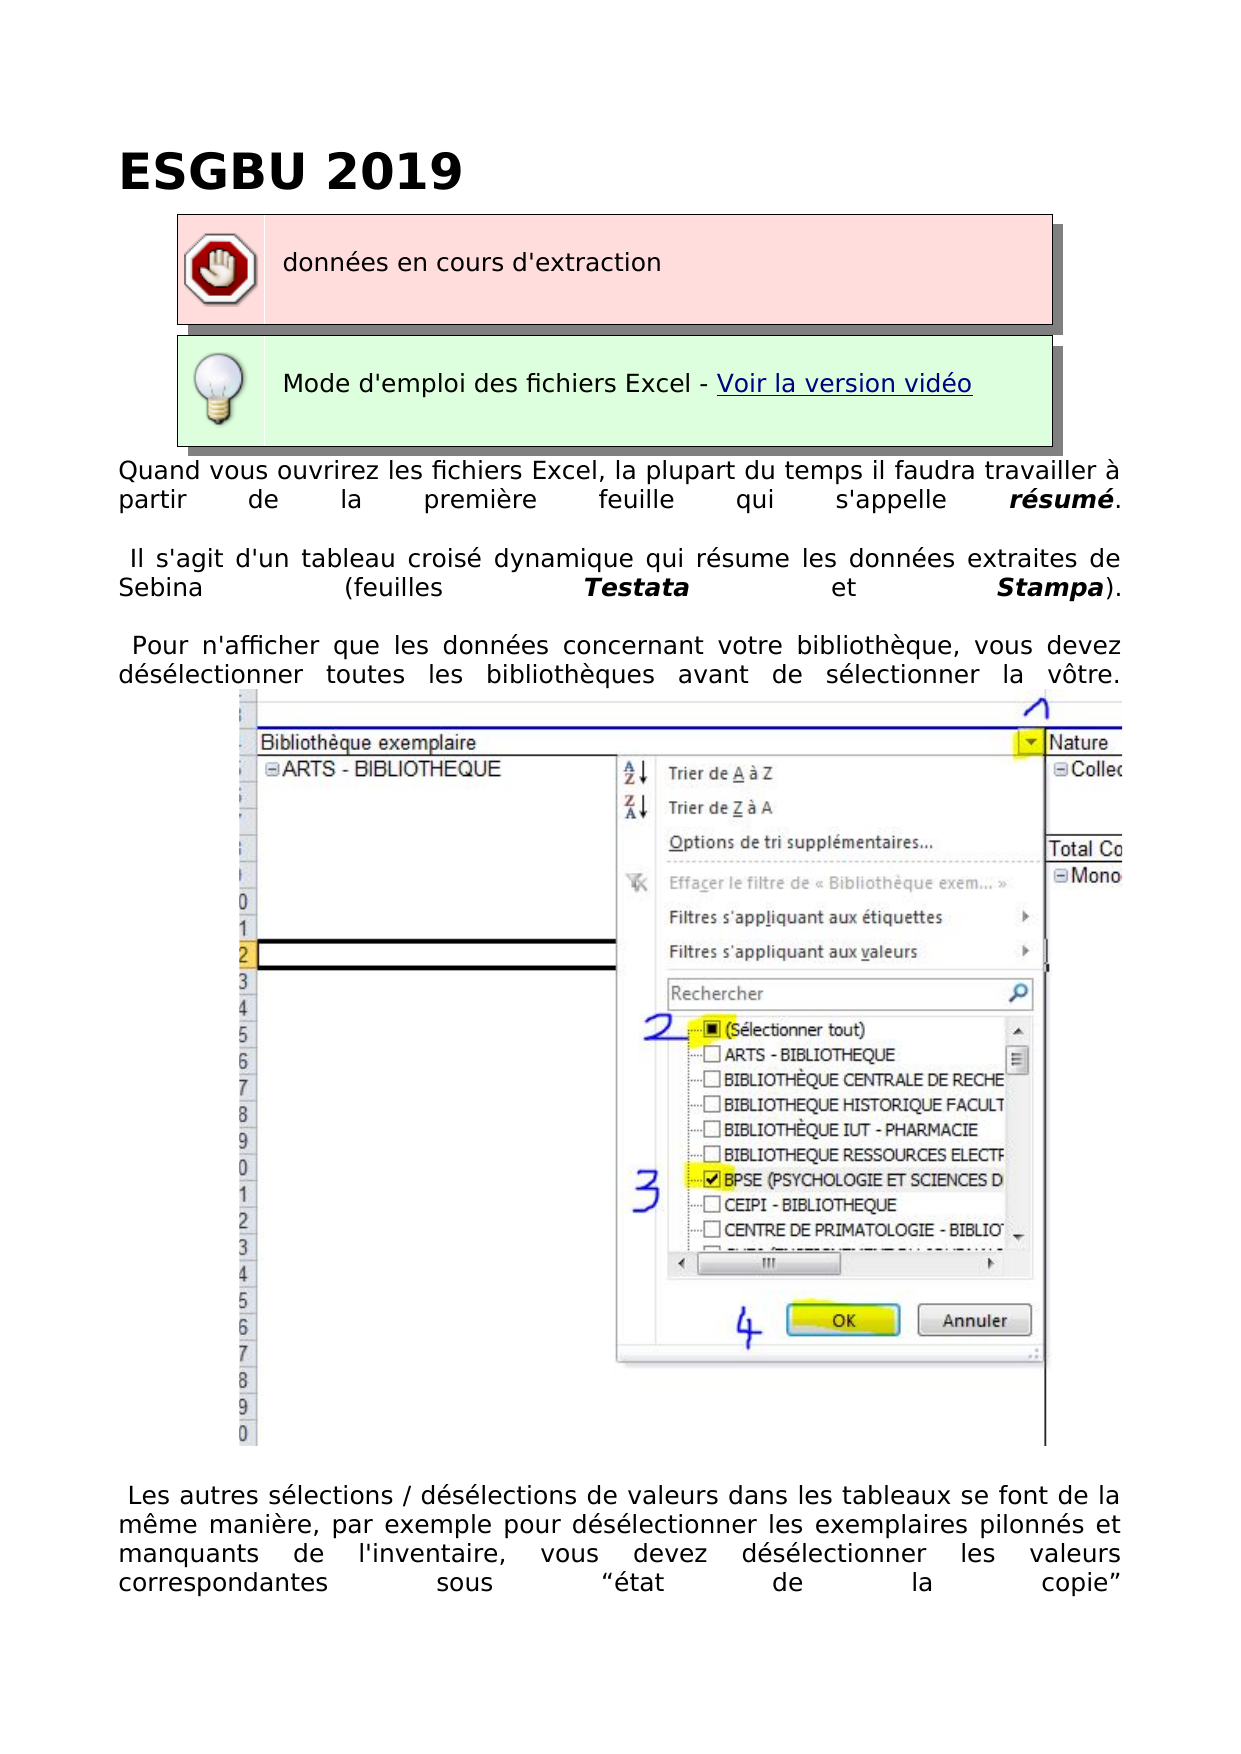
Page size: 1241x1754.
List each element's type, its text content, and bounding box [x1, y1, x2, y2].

table_header [178, 336, 264, 446]
table_header Mode d'emploi des fichiers Excel - Voir la version vidéo [265, 336, 1052, 446]
picture [183, 352, 259, 428]
text Quand vous ouvrirez les fichiers Excel, la plupart du temps il faudra travailler à partir de la première feuille qui s'appelle résumé. Il s'agit d'un tableau croisé dynamique qui résume les données extraites de Sebina (feuilles Testata et Stampa). Pour n'afficher que les données concernant votre bibliothèque, vous devez désélectionner toutes les bibliothèques avant de sélectionner la vôtre. Les autres sélections / désélections de valeurs dans les tableaux se font de la même manière, par exemple pour désélectionner les exemplaires pilonnés et manquants de l'inventaire, vous devez désélectionner les valeurs correspondantes sous “état de la copie” [118, 456, 1122, 1627]
table_header [178, 215, 264, 324]
subtitle ESGBU 2019 [118, 143, 1122, 201]
picture [183, 231, 259, 307]
picture [239, 689, 1123, 1446]
table_header données en cours d'extraction [265, 215, 1052, 324]
